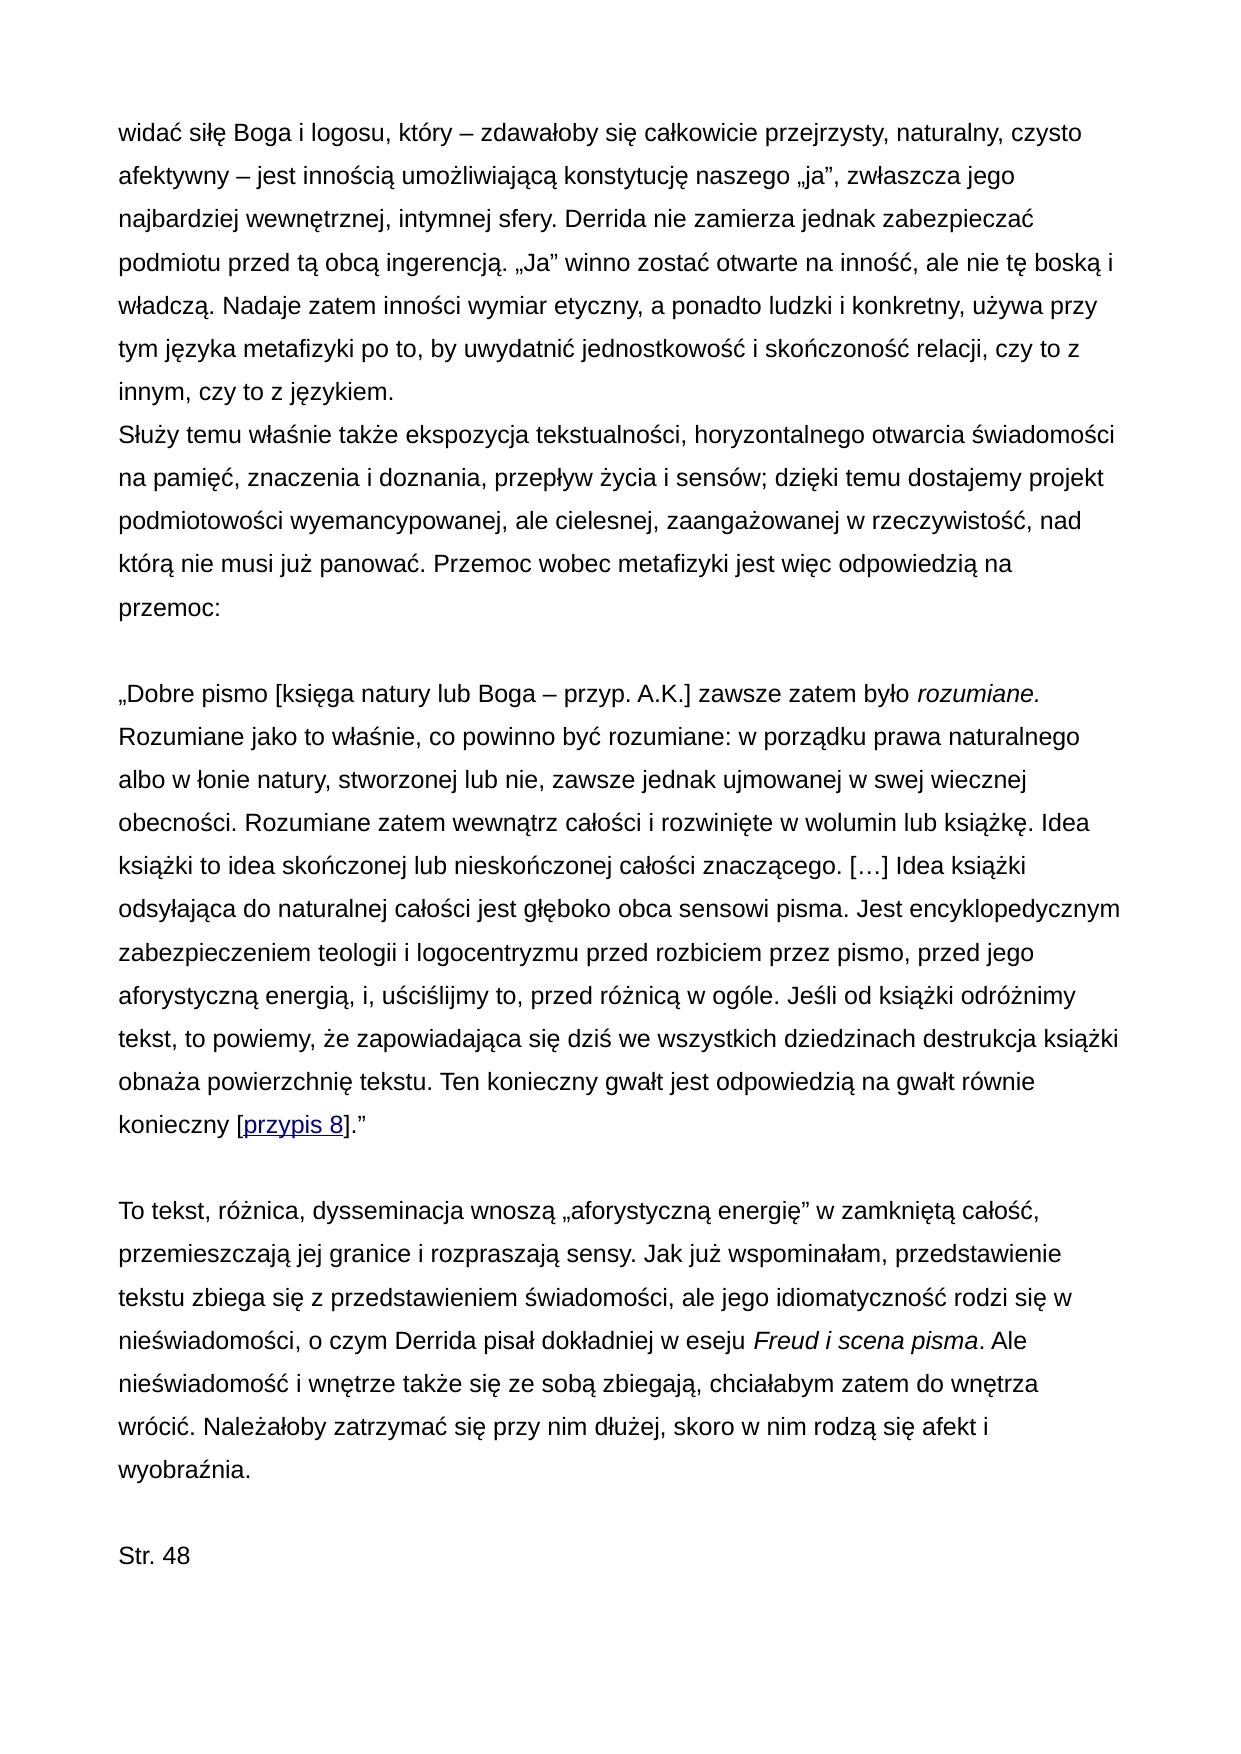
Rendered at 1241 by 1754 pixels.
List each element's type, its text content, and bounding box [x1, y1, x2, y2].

text Str. 48 [118, 1541, 1122, 1570]
text To tekst, różnica, dysseminacja wnoszą „aforystyczną energię” w zamkniętą całość, przemieszczają jej granice i rozpraszają sensy. Jak już wspominałam, przedstawienie tekstu zbiega się z przedstawieniem świadomości, ale jego idiomatyczność rodzi się w nieświadomości, o czym Derrida pisał dokładniej w eseju Freud i scena pisma. Ale nieświadomość i wnętrze także się ze sobą zbiegają, chciałabym zatem do wnętrza wrócić. Należałoby zatrzymać się przy nim dłużej, skoro w nim rodzą się afekt i wyobraźnia. [118, 1196, 1122, 1484]
text widać siłę Boga i logosu, który – zdawałoby się całkowicie przejrzysty, naturalny, czysto afektywny – jest innością umożliwiającą konstytucję naszego „ja”, zwłaszcza jego najbardziej wewnętrznej, intymnej sfery. Derrida nie zamierza jednak zabezpieczać podmiotu przed tą obcą ingerencją. „Ja” winno zostać otwarte na inność, ale nie tę boską i władczą. Nadaje zatem inności wymiar etyczny, a ponadto ludzki i konkretny, używa przy tym języka metafizyki po to, by uwydatnić jednostkowość i skończoność relacji, czy to z innym, czy to z językiem. [118, 118, 1122, 406]
text „Dobre pismo [księga natury lub Boga – przyp. A.K.] zawsze zatem było rozumiane. Rozumiane jako to właśnie, co powinno być rozumiane: w porządku prawa naturalnego albo w łonie natury, stworzonej lub nie, zawsze jednak ujmowanej w swej wiecznej obecności. Rozumiane zatem wewnątrz całości i rozwinięte w wolumin lub książkę. Idea książki to idea skończonej lub nieskończonej całości znaczącego. […] Idea książki odsyłająca do naturalnej całości jest głęboko obca sensowi pisma. Jest encyklopedycznym zabezpieczeniem teologii i logocentryzmu przed rozbiciem przez pismo, przed jego aforystyczną energią, i, uściślijmy to, przed różnicą w ogóle. Jeśli od książki odróżnimy tekst, to powiemy, że zapowiadająca się dziś we wszystkich dziedzinach destrukcja książki obnaża powierzchnię tekstu. Ten konieczny gwałt jest odpowiedzią na gwałt równie konieczny [przypis 8].” [118, 679, 1122, 1139]
text Służy temu właśnie także ekspozycja tekstualności, horyzontalnego otwarcia świadomości na pamięć, znaczenia i doznania, przepływ życia i sensów; dzięki temu dostajemy projekt podmiotowości wyemancypowanej, ale cielesnej, zaangażowanej w rzeczywistość, nad którą nie musi już panować. Przemoc wobec metafizyki jest więc odpowiedzią na przemoc: [118, 420, 1122, 621]
